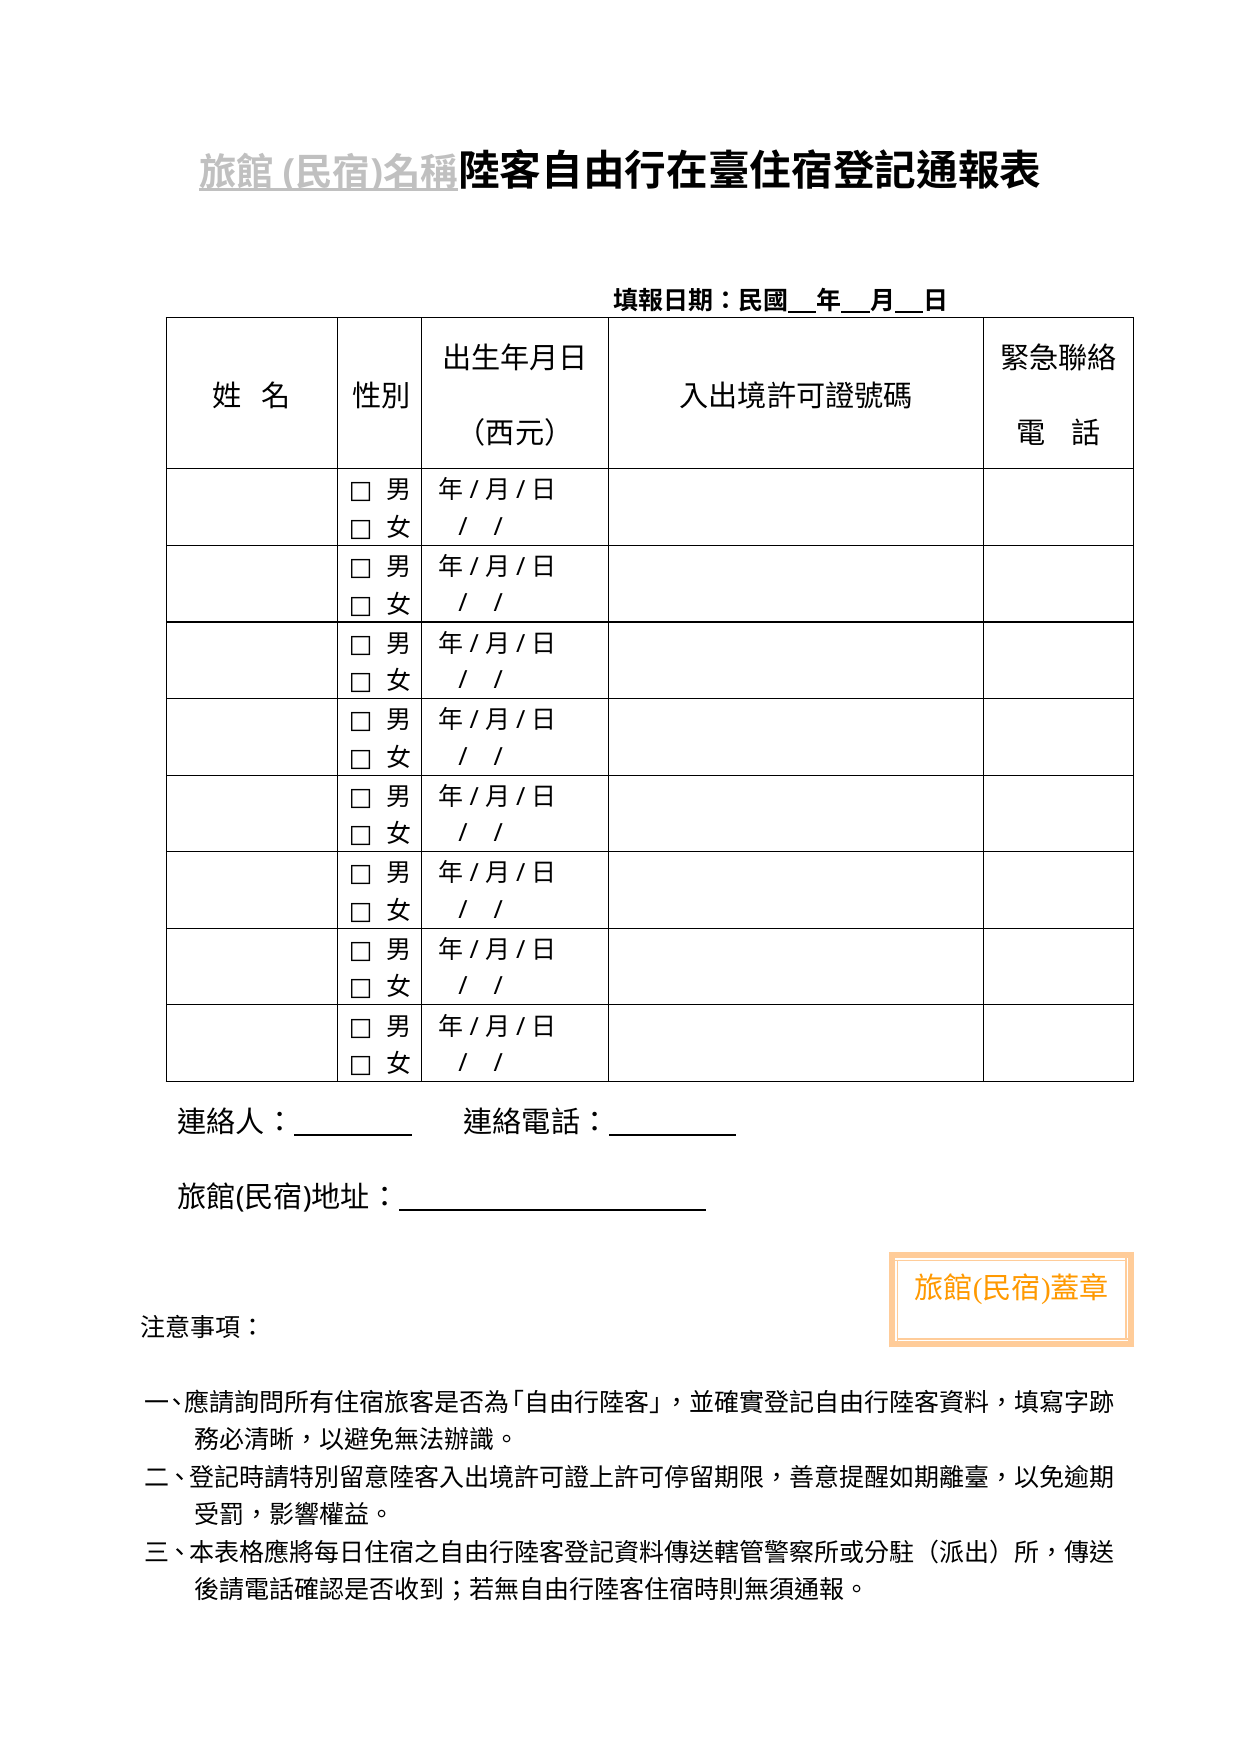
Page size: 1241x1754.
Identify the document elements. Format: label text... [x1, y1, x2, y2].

table_cell 年 / 月 / 日 / / [422, 469, 608, 545]
table_cell [609, 776, 983, 851]
table_cell 年 / 月 / 日 / / [422, 623, 608, 698]
table_header 緊急聯絡 電 話 [984, 318, 1133, 468]
table_cell 年 / 月 / 日 / / [422, 546, 608, 621]
table_cell [984, 852, 1133, 928]
table_cell 男 女 [338, 852, 421, 928]
text 三、本表格應將每日住宿之自由行陸客登記資料傳送轄管警察所或分駐（派出）所，傳送後請電話確認是否收到；若無自由行陸客住宿時則無須通報。 [144, 1532, 1114, 1607]
table_cell [984, 546, 1133, 621]
table_cell [167, 1005, 337, 1081]
text 連絡人： 連絡電話： [177, 1082, 1096, 1157]
table_cell [984, 469, 1133, 545]
table_cell [167, 546, 337, 621]
table_cell 年 / 月 / 日 / / [422, 1005, 608, 1081]
table_cell 年 / 月 / 日 / / [422, 699, 608, 774]
text 注意事項： [140, 1307, 889, 1344]
table_cell [609, 1005, 983, 1081]
table_cell 男 女 [338, 546, 421, 621]
text 填報日期：民國 年 月 日 [177, 280, 1133, 317]
table_header 姓 名 [167, 318, 337, 468]
table_cell [609, 852, 983, 928]
table_cell [984, 776, 1133, 851]
table_cell 男 女 [338, 1005, 421, 1081]
table_cell [167, 469, 337, 545]
text 二、登記時請特別留意陸客入出境許可證上許可停留期限，善意提醒如期離臺，以免逾期受罰，影響權益。 [144, 1457, 1114, 1532]
text 旅館(民宿)地址： [177, 1157, 1114, 1232]
table_cell [167, 699, 337, 774]
table_cell [167, 776, 337, 851]
table_cell 男 女 [338, 623, 421, 698]
table_cell 男 女 [338, 776, 421, 851]
table_cell [984, 699, 1133, 774]
table_cell [167, 929, 337, 1004]
table_header 性別 [338, 318, 421, 468]
table_cell 年 / 月 / 日 / / [422, 852, 608, 928]
table_cell [609, 623, 983, 698]
table_cell [167, 852, 337, 928]
table_cell [609, 929, 983, 1004]
table_cell [609, 546, 983, 621]
table_header 入出境許可證號碼 [609, 318, 983, 468]
table_cell [609, 699, 983, 774]
table_cell [984, 929, 1133, 1004]
table_cell [609, 469, 983, 545]
table_cell [984, 623, 1133, 698]
table_cell 男 女 [338, 929, 421, 1004]
table_cell 男 女 [338, 469, 421, 545]
table_cell 年 / 月 / 日 / / [422, 929, 608, 1004]
table_cell 男 女 [338, 699, 421, 774]
table_cell 年 / 月 / 日 / / [422, 776, 608, 851]
table_cell [167, 623, 337, 698]
table_header 出生年月日（西元） [422, 318, 608, 468]
table_cell [984, 1005, 1133, 1081]
text 旅館 (民宿)名稱陸客自由行在臺住宿登記通報表 [177, 130, 1063, 205]
text 一、應請詢問所有住宿旅客是否為「自由行陸客」，並確實登記自由行陸客資料，填寫字跡務必清晰，以避免無法辦識。 [144, 1382, 1114, 1457]
text 旅館(民宿)蓋章 [909, 1265, 1114, 1307]
